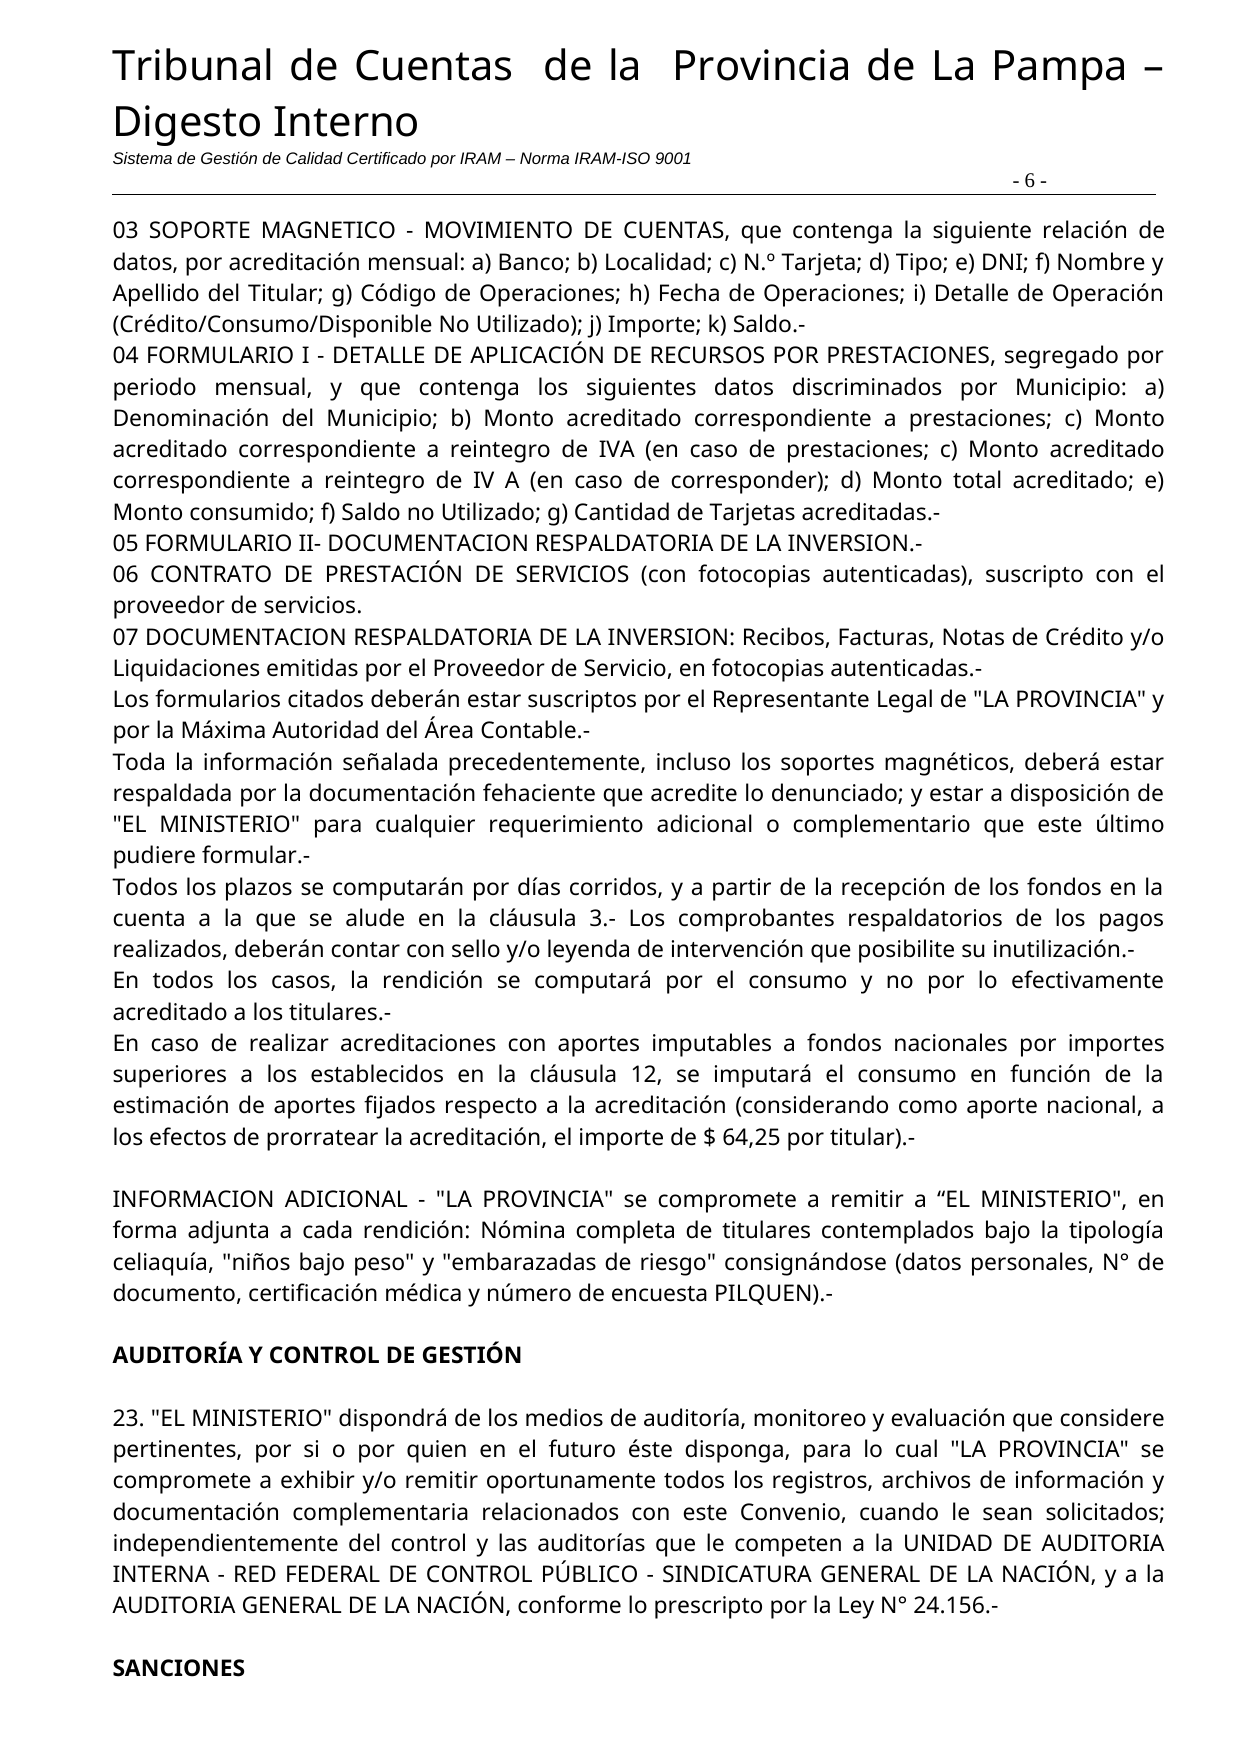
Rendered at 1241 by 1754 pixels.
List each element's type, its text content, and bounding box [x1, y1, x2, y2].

text Los formularios citados deberán estar suscriptos por el Representante Legal de "LA PROVINCIA" y por la Máxima Autoridad del Área Contable.- [112, 683, 1166, 746]
text En caso de realizar acreditaciones con aportes imputables a fondos nacionales por importes superiores a los establecidos en la cláusula 12, se imputará el consumo en función de la estimación de aportes fijados respecto a la acreditación (considerando como aporte nacional, a los efectos de prorratear la acreditación, el importe de $ 64,25 por titular).- [112, 1027, 1166, 1152]
text AUDITORÍA Y CONTROL DE GESTIÓN [112, 1339, 1166, 1371]
text 04 FORMULARIO I - DETALLE DE APLICACIÓN DE RECURSOS POR PRESTACIONES, segregado por periodo mensual, y que contenga los siguientes datos discriminados por Municipio: a) Denominación del Municipio; b) Monto acreditado correspondiente a prestaciones; c) Monto acreditado correspondiente a reintegro de IVA (en caso de prestaciones; c) Monto acreditado correspondiente a reintegro de IV A (en caso de corresponder); d) Monto total acreditado; e) Monto consumido; f) Saldo no Utilizado; g) Cantidad de Tarjetas acreditadas.- [112, 339, 1166, 527]
text 03 SOPORTE MAGNETICO - MOVIMIENTO DE CUENTAS, que contenga la siguiente relación de datos, por acreditación mensual: a) Banco; b) Localidad; c) N.º Tarjeta; d) Tipo; e) DNI; f) Nombre y Apellido del Titular; g) Código de Operaciones; h) Fecha de Operaciones; i) Detalle de Operación (Crédito/Consumo/Disponible No Utilizado); j) Importe; k) Saldo.- [112, 214, 1166, 339]
text SANCIONES [112, 1652, 1166, 1683]
text 23. "EL MINISTERIO" dispondrá de los medios de auditoría, monitoreo y evaluación que considere pertinentes, por si o por quien en el futuro éste disponga, para lo cual "LA PROVINCIA" se compromete a exhibir y/o remitir oportunamente todos los registros, archivos de información y documentación complementaria relacionados con este Convenio, cuando le sean solicitados; independientemente del control y las auditorías que le competen a la UNIDAD DE AUDITORIA INTERNA - RED FEDERAL DE CONTROL PÚBLICO - SINDICATURA GENERAL DE LA NACIÓN, y a la AUDITORIA GENERAL DE LA NACIÓN, conforme lo prescripto por la Ley N° 24.156.- [112, 1402, 1166, 1621]
text 07 DOCUMENTACION RESPALDATORIA DE LA INVERSION: Recibos, Facturas, Notas de Crédito y/o Liquidaciones emitidas por el Proveedor de Servicio, en fotocopias autenticadas.- [112, 621, 1166, 683]
text INFORMACION ADICIONAL - "LA PROVINCIA" se compromete a remitir a “EL MINISTERIO", en forma adjunta a cada rendición: Nómina completa de titulares contemplados bajo la tipología celiaquía, "niños bajo peso" y "embarazadas de riesgo" consignándose (datos personales, N° de documento, certificación médica y número de encuesta PILQUEN).- [112, 1183, 1166, 1308]
text 06 CONTRATO DE PRESTACIÓN DE SERVICIOS (con fotocopias autenticadas), suscripto con el proveedor de servicios. [112, 558, 1166, 621]
text Toda la información señalada precedentemente, incluso los soportes magnéticos, deberá estar respaldada por la documentación fehaciente que acredite lo denunciado; y estar a disposición de "EL MINISTERIO" para cualquier requerimiento adicional o complementario que este último pudiere formular.- [112, 746, 1166, 871]
text En todos los casos, la rendición se computará por el consumo y no por lo efectivamente acreditado a los titulares.- [112, 964, 1166, 1027]
text 05 FORMULARIO II- DOCUMENTACION RESPALDATORIA DE LA INVERSION.- [112, 527, 1166, 558]
text Todos los plazos se computarán por días corridos, y a partir de la recepción de los fondos en la cuenta a la que se alude en la cláusula 3.- Los comprobantes respaldatorios de los pagos realizados, deberán contar con sello y/o leyenda de intervención que posibilite su inutilización.- [112, 871, 1166, 964]
